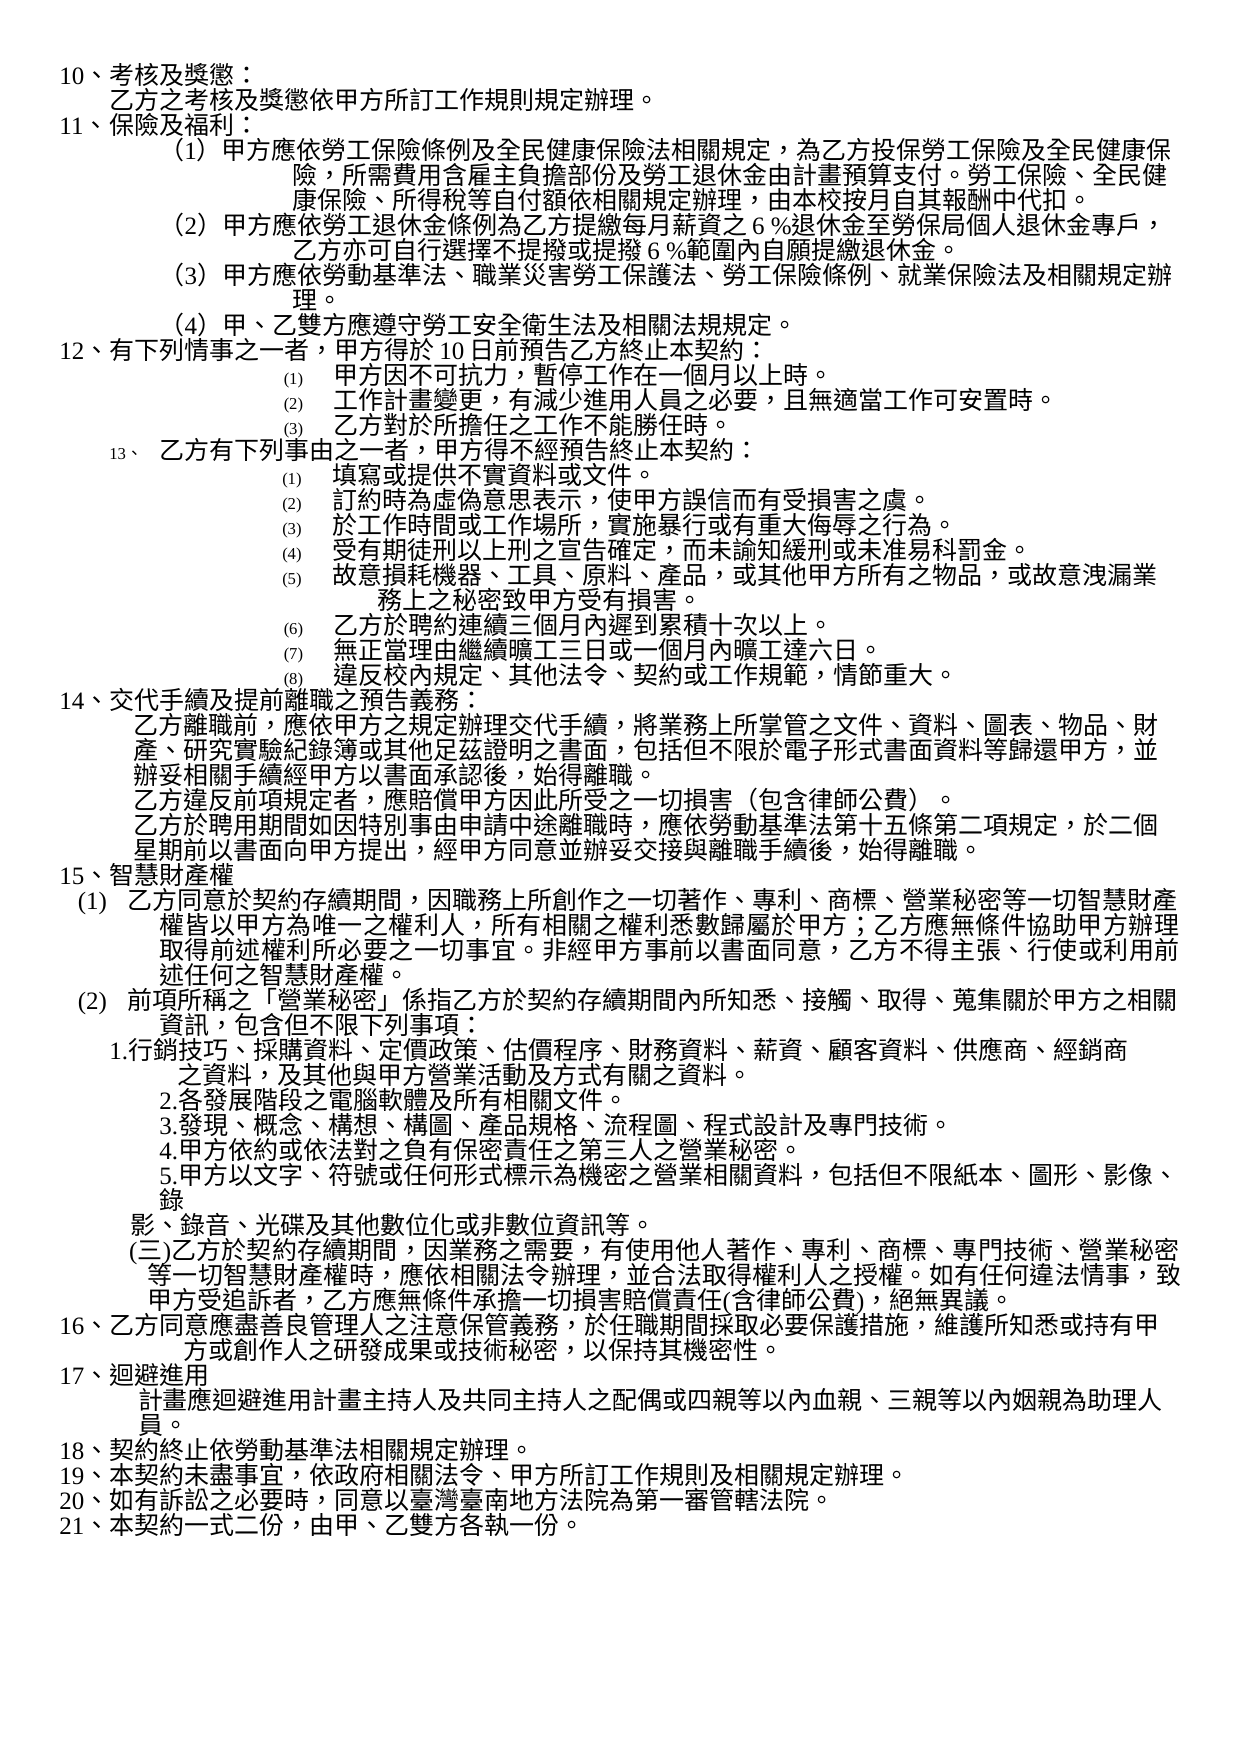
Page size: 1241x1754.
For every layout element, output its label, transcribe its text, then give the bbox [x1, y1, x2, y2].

text (三)乙方於契約存續期間，因業務之需要，有使用他人著作、專利、商標、專門技術、營業秘密等一切智慧財產權時，應依相關法令辦理，並合法取得權利人之授權。如有任何違法情事，致甲方受追訴者，乙方應無條件承擔一切損害賠償責任(含律師公費)，絕無異議。 [129, 1239, 1181, 1314]
text 5.甲方以文字、符號或任何形式標示為機密之營業相關資料，包括但不限紙本、圖形、影像、 錄 [159, 1164, 1181, 1214]
list 甲方應依勞工退休金條例為乙方提繳每月薪資之6 %退休金至勞保局個人退休金專戶，乙方亦可自行選擇不提撥或提撥6 %範圍內自願提繳退休金。 [159, 214, 1181, 264]
list 保險及福利： [59, 114, 1181, 139]
list 甲方應依勞動基準法、職業災害勞工保護法、勞工保險條例、就業保險法及相關規定辦理。 [159, 264, 1181, 314]
text 乙方離職前，應依甲方之規定辦理交代手續，將業務上所掌管之文件、資料、圖表、物品、財產、研究實驗紀錄簿或其他足茲證明之書面，包括但不限於電子形式書面資料等歸還甲方，並辦妥相關手續經甲方以書面承認後，始得離職。 [133, 714, 1181, 789]
list 考核及獎懲： [59, 64, 1181, 89]
text 乙方違反前項規定者，應賠償甲方因此所受之一切損害（包含律師公費）。 [133, 789, 1181, 814]
list 如有訴訟之必要時，同意以臺灣臺南地方法院為第一審管轄法院。 [59, 1489, 1181, 1514]
list 受有期徒刑以上刑之宣告確定，而未諭知緩刑或未准易科罰金。 [282, 539, 1181, 564]
list 契約終止依勞動基準法相關規定辦理。 [59, 1439, 1181, 1464]
list 甲方應依勞工保險條例及全民健康保險法相關規定，為乙方投保勞工保險及全民健康保險，所需費用含雇主負擔部份及勞工退休金由計畫預算支付。勞工保險、全民健康保險、所得稅等自付額依相關規定辦理，由本校按月自其報酬中代扣。 [159, 139, 1181, 214]
list 本契約一式二份，由甲、乙雙方各執一份。 [59, 1514, 1181, 1539]
list 交代手續及提前離職之預告義務： [59, 689, 1181, 714]
list 乙方對於所擔任之工作不能勝任時。 [283, 414, 1181, 439]
text 乙方之考核及獎懲依甲方所訂工作規則規定辦理。 [109, 89, 1181, 114]
text 乙方於聘用期間如因特別事由申請中途離職時，應依勞動基準法第十五條第二項規定，於二個星期前以書面向甲方提出，經甲方同意並辦妥交接與離職手續後，始得離職。 [133, 814, 1181, 864]
list 甲方因不可抗力，暫停工作在一個月以上時。 [283, 364, 1181, 389]
list 故意損耗機器、工具、原料、產品，或其他甲方所有之物品，或故意洩漏業務上之秘密致甲方受有損害。 [282, 564, 1181, 614]
list 迴避進用 [59, 1364, 1181, 1389]
text 4.甲方依約或依法對之負有保密責任之第三人之營業秘密。 [159, 1139, 1181, 1164]
list 有下列情事之一者，甲方得於10日前預告乙方終止本契約： [59, 339, 1181, 364]
list 訂約時為虛偽意思表示，使甲方誤信而有受損害之虞。 [282, 489, 1181, 514]
list 本契約未盡事宜，依政府相關法令、甲方所訂工作規則及相關規定辦理。 [59, 1464, 1181, 1489]
text 之資料，及其他與甲方營業活動及方式有關之資料。 [177, 1064, 1181, 1089]
list 無正當理由繼續曠工三日或一個月內曠工達六日。 [283, 639, 1181, 664]
list 甲、乙雙方應遵守勞工安全衛生法及相關法規規定。 [159, 314, 1181, 339]
list 乙方有下列事由之一者，甲方得不經預告終止本契約： [109, 439, 1181, 464]
list 前項所稱之「營業秘密」係指乙方於契約存續期間內所知悉、接觸、取得、蒐集關於甲方之相關資訊，包含但不限下列事項： [78, 989, 1181, 1039]
list 填寫或提供不實資料或文件。 [282, 464, 1181, 489]
text 3.發現、概念、構想、構圖、產品規格、流程圖、程式設計及專門技術。 [159, 1114, 1181, 1139]
list 乙方於聘約連續三個月內遲到累積十次以上。 [283, 614, 1181, 639]
list 乙方同意應盡善良管理人之注意保管義務，於任職期間採取必要保護措施，維護所知悉或持有甲方或創作人之研發成果或技術秘密，以保持其機密性。 [59, 1314, 1181, 1364]
text 2.各發展階段之電腦軟體及所有相關文件。 [159, 1089, 1181, 1114]
list 智慧財產權 [59, 864, 1181, 889]
list 乙方同意於契約存續期間，因職務上所創作之一切著作、專利、商標、營業秘密等一切智慧財產權皆以甲方為唯一之權利人，所有相關之權利悉數歸屬於甲方；乙方應無條件協助甲方辦理取得前述權利所必要之一切事宜。非經甲方事前以書面同意，乙方不得主張、行使或利用前述任何之智慧財產權。 [78, 889, 1181, 989]
text 影、錄音、光碟及其他數位化或非數位資訊等。 [59, 1214, 1181, 1239]
list 於工作時間或工作場所，實施暴行或有重大侮辱之行為。 [282, 514, 1181, 539]
list 違反校內規定、其他法令、契約或工作規範，情節重大。 [283, 664, 1181, 689]
text 1.行銷技巧、採購資料、定價政策、估價程序、財務資料、薪資、顧客資料、供應商、經銷商 [59, 1039, 1181, 1064]
text 計畫應迴避進用計畫主持人及共同主持人之配偶或四親等以內血親、三親等以內姻親為助理人員。 [138, 1389, 1181, 1439]
list 工作計畫變更，有減少進用人員之必要，且無適當工作可安置時。 [283, 389, 1181, 414]
